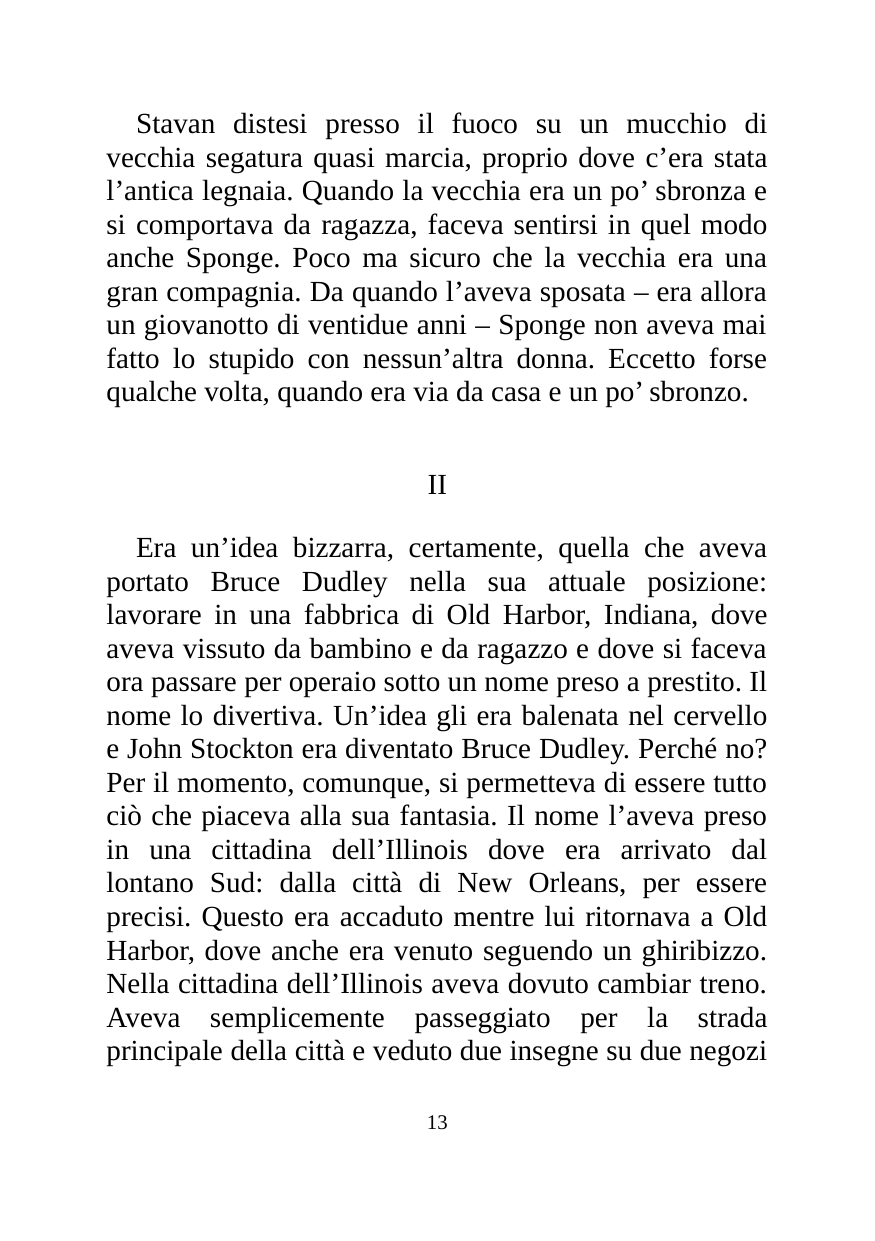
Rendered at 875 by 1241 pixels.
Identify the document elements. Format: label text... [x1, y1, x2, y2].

text Stavan distesi presso il fuoco su un mucchio di vecchia segatura quasi marcia, proprio dove c’era stata l’antica legnaia. Quando la vecchia era un po’ sbronza e si comportava da ragazza, faceva sentirsi in quel modo anche Sponge. Poco ma sicuro che la vecchia era una gran compagnia. Da quando l’aveva sposata – era allora un giovanotto di ventidue anni – Sponge non aveva mai fatto lo stupido con nessun’altra donna. Eccetto forse qualche volta, quando era via da casa e un po’ sbronzo. [106, 106, 768, 408]
subtitle II [106, 467, 768, 501]
text Era un’idea bizzarra, certamente, quella che aveva portato Bruce Dudley nella sua attuale posizione: lavorare in una fabbrica di Old Harbor, Indiana, dove aveva vissuto da bambino e da ragazzo e dove si faceva ora passare per operaio sotto un nome preso a prestito. Il nome lo divertiva. Un’idea gli era balenata nel cervello e John Stockton era diventato Bruce Dudley. Perché no? Per il momento, comunque, si permetteva di essere tutto ciò che piaceva alla sua fantasia. Il nome l’aveva preso in una cittadina dell’Illinois dove era arrivato dal lontano Sud: dalla città di New Orleans, per essere precisi. Questo era accaduto mentre lui ritornava a Old Harbor, dove anche era venuto seguendo un ghiribizzo. Nella cittadina dell’Illinois aveva dovuto cambiar treno. Aveva semplicemente passeggiato per la strada principale della città e veduto due insegne su due negozi [106, 530, 768, 1067]
